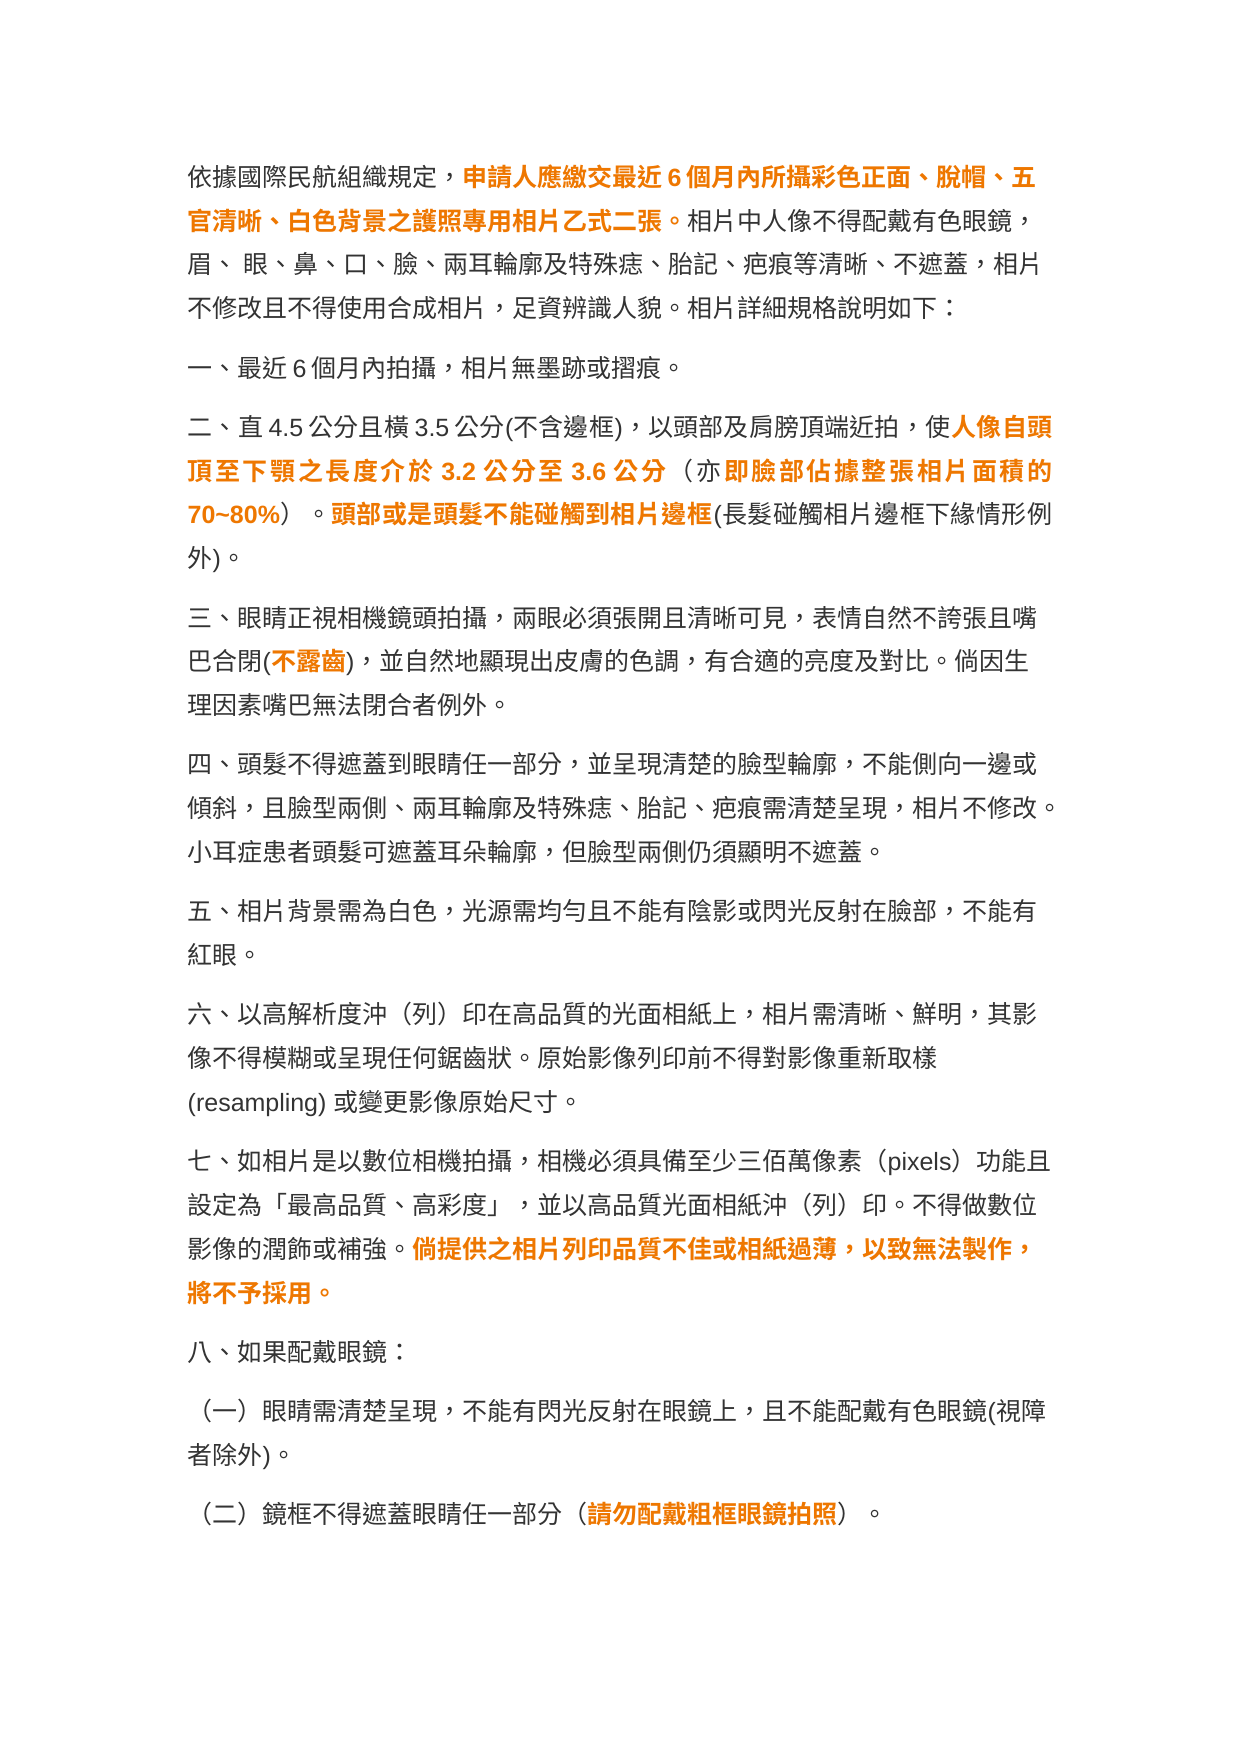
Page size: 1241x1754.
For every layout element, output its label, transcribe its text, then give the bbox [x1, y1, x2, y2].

text 六、以高解析度沖（列）印在高品質的光面相紙上，相片需清晰、鮮明，其影像不得模糊或呈現任何鋸齒狀。原始影像列印前不得對影像重新取樣 (resampling) 或變更影像原始尺寸。 [187, 987, 1053, 1119]
text （一）眼睛需清楚呈現，不能有閃光反射在眼鏡上，且不能配戴有色眼鏡(視障者除外)。 [187, 1384, 1053, 1472]
text 七、如相片是以數位相機拍攝，相機必須具備至少三佰萬像素（pixels）功能且設定為「最高品質、高彩度」，並以高品質光面相紙沖（列）印。不得做數位影像的潤飾或補強。倘提供之相片列印品質不佳或相紙過薄，以致無法製作，將不予採用。 [187, 1134, 1053, 1309]
text 五、相片背景需為白色，光源需均勻且不能有陰影或閃光反射在臉部，不能有紅眼。 [187, 884, 1053, 972]
text 一、最近6個月內拍攝，相片無墨跡或摺痕。 [187, 341, 1053, 384]
text 八、如果配戴眼鏡： [187, 1325, 1053, 1369]
text 四、頭髮不得遮蓋到眼睛任一部分，並呈現清楚的臉型輪廓，不能側向一邊或傾斜，且臉型兩側、兩耳輪廓及特殊痣、胎記、疤痕需清楚呈現，相片不修改。小耳症患者頭髮可遮蓋耳朵輪廓，但臉型兩側仍須顯明不遮蓋。 [187, 737, 1053, 869]
text （二）鏡框不得遮蓋眼睛任一部分（請勿配戴粗框眼鏡拍照）。 [187, 1487, 1053, 1531]
text 依據國際民航組織規定，申請人應繳交最近6個月內所攝彩色正面、脫帽、五官清晰、白色背景之護照專用相片乙式二張。相片中人像不得配戴有色眼鏡，眉、 眼、鼻、口、臉、兩耳輪廓及特殊痣、胎記、疤痕等清晰、不遮蓋，相片不修改且不得使用合成相片，足資辨識人貌。相片詳細規格說明如下： [187, 150, 1053, 325]
text 三、眼睛正視相機鏡頭拍攝，兩眼必須張開且清晰可見，表情自然不誇張且嘴巴合閉(不露齒)，並自然地顯現出皮膚的色調，有合適的亮度及對比。倘因生理因素嘴巴無法閉合者例外。 [187, 591, 1053, 722]
text 二、直4.5公分且橫3.5公分(不含邊框)，以頭部及肩膀頂端近拍，使人像自頭頂至下顎之長度介於3.2公分至3.6公分（亦即臉部佔據整張相片面積的70~80%）。頭部或是頭髮不能碰觸到相片邊框(長髮碰觸相片邊框下緣情形例外)。 [187, 400, 1053, 575]
